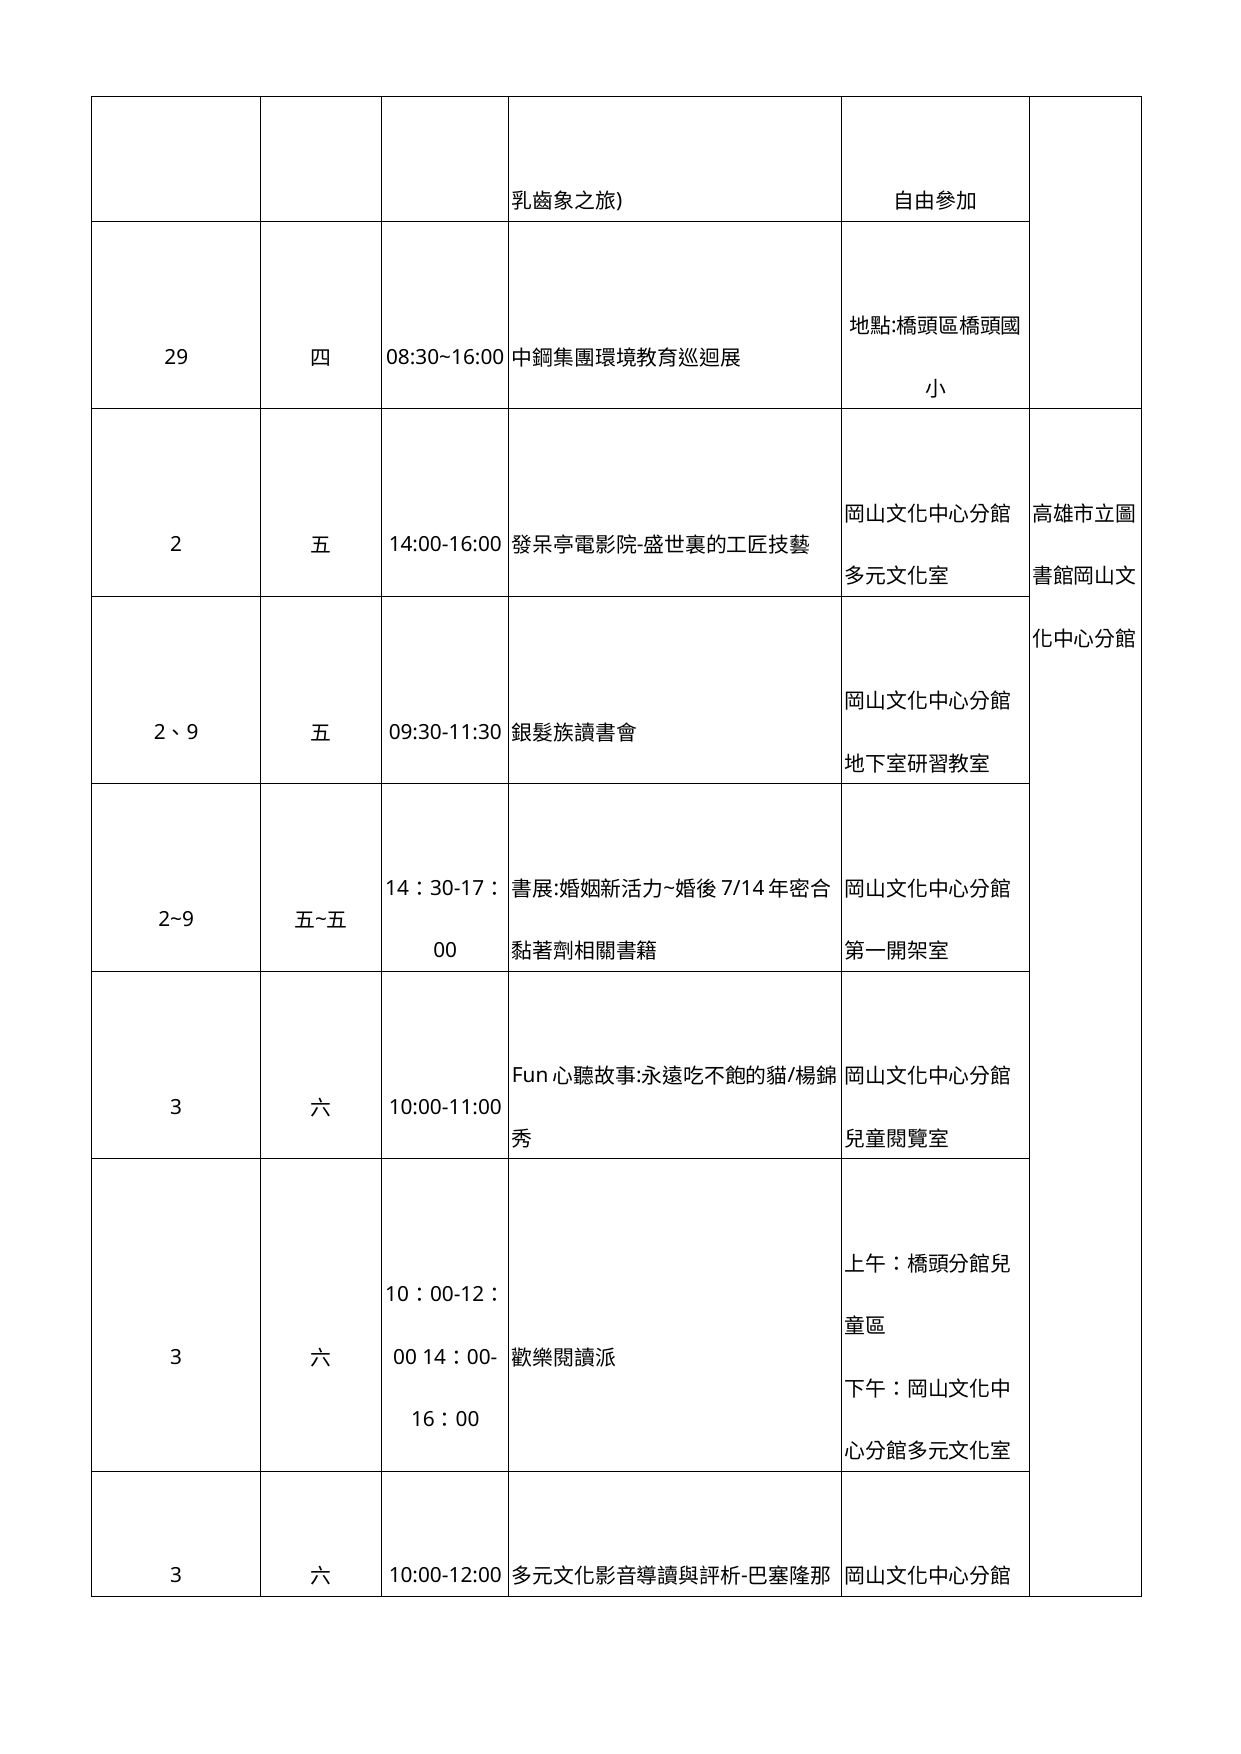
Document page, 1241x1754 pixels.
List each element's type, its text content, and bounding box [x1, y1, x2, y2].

table_cell 六 [261, 1159, 381, 1471]
table_cell 14:00-16:00 [382, 409, 508, 596]
table_cell 岡山文化中心分館兒童閱覽室 [842, 972, 1029, 1158]
table_cell 自由參加 [842, 97, 1029, 221]
table_cell [382, 97, 508, 221]
table_cell 書展:婚姻新活力~婚後7/14年密合黏著劑相關書籍 [509, 784, 841, 971]
table_cell 3 [92, 972, 260, 1158]
table_cell 多元文化影音導讀與評析-巴塞隆那 [509, 1472, 841, 1596]
table_cell 2 [92, 409, 260, 596]
table_cell 08:30~16:00 [382, 222, 508, 408]
table_cell 五~五 [261, 784, 381, 971]
table_cell 五 [261, 409, 381, 596]
table_cell 10:00-11:00 [382, 972, 508, 1158]
table_cell [261, 97, 381, 221]
table_cell 歡樂閱讀派 [509, 1159, 841, 1471]
table_cell 岡山文化中心分館地下室研習教室 [842, 597, 1029, 783]
table_cell 10:00-12:00 [382, 1472, 508, 1596]
table_cell [92, 97, 260, 221]
table_cell 29 [92, 222, 260, 408]
table_cell 六 [261, 972, 381, 1158]
table_cell 3 [92, 1472, 260, 1596]
table_cell 14：30-17：00 [382, 784, 508, 971]
table_cell 2、9 [92, 597, 260, 783]
table_cell 上午：橋頭分館兒童區 下午：岡山文化中心分館多元文化室 [842, 1159, 1029, 1471]
table_cell 五 [261, 597, 381, 783]
table_cell 岡山文化中心分館第一開架室 [842, 784, 1029, 971]
table_cell 中鋼集團環境教育巡迴展 [509, 222, 841, 408]
table_cell 地點:橋頭區橋頭國小 [842, 222, 1029, 408]
table_cell 高雄市立圖書館岡山文化中心分館 [1030, 409, 1141, 1596]
table_cell 乳齒象之旅) [509, 97, 841, 221]
table_cell 10：00-12：00 14：00-16：00 [382, 1159, 508, 1471]
table_cell 四 [261, 222, 381, 408]
table_cell 銀髮族讀書會 [509, 597, 841, 783]
table_cell 2~9 [92, 784, 260, 971]
table_cell 發呆亭電影院-盛世裏的工匠技藝 [509, 409, 841, 596]
table_cell [1030, 97, 1141, 408]
table_cell Fun心聽故事:永遠吃不飽的貓/楊錦秀 [509, 972, 841, 1158]
table_cell 六 [261, 1472, 381, 1596]
table_cell 09:30-11:30 [382, 597, 508, 783]
table_cell 岡山文化中心分館多元文化室 [842, 409, 1029, 596]
table_cell 岡山文化中心分館 [842, 1472, 1029, 1596]
table_cell 3 [92, 1159, 260, 1471]
